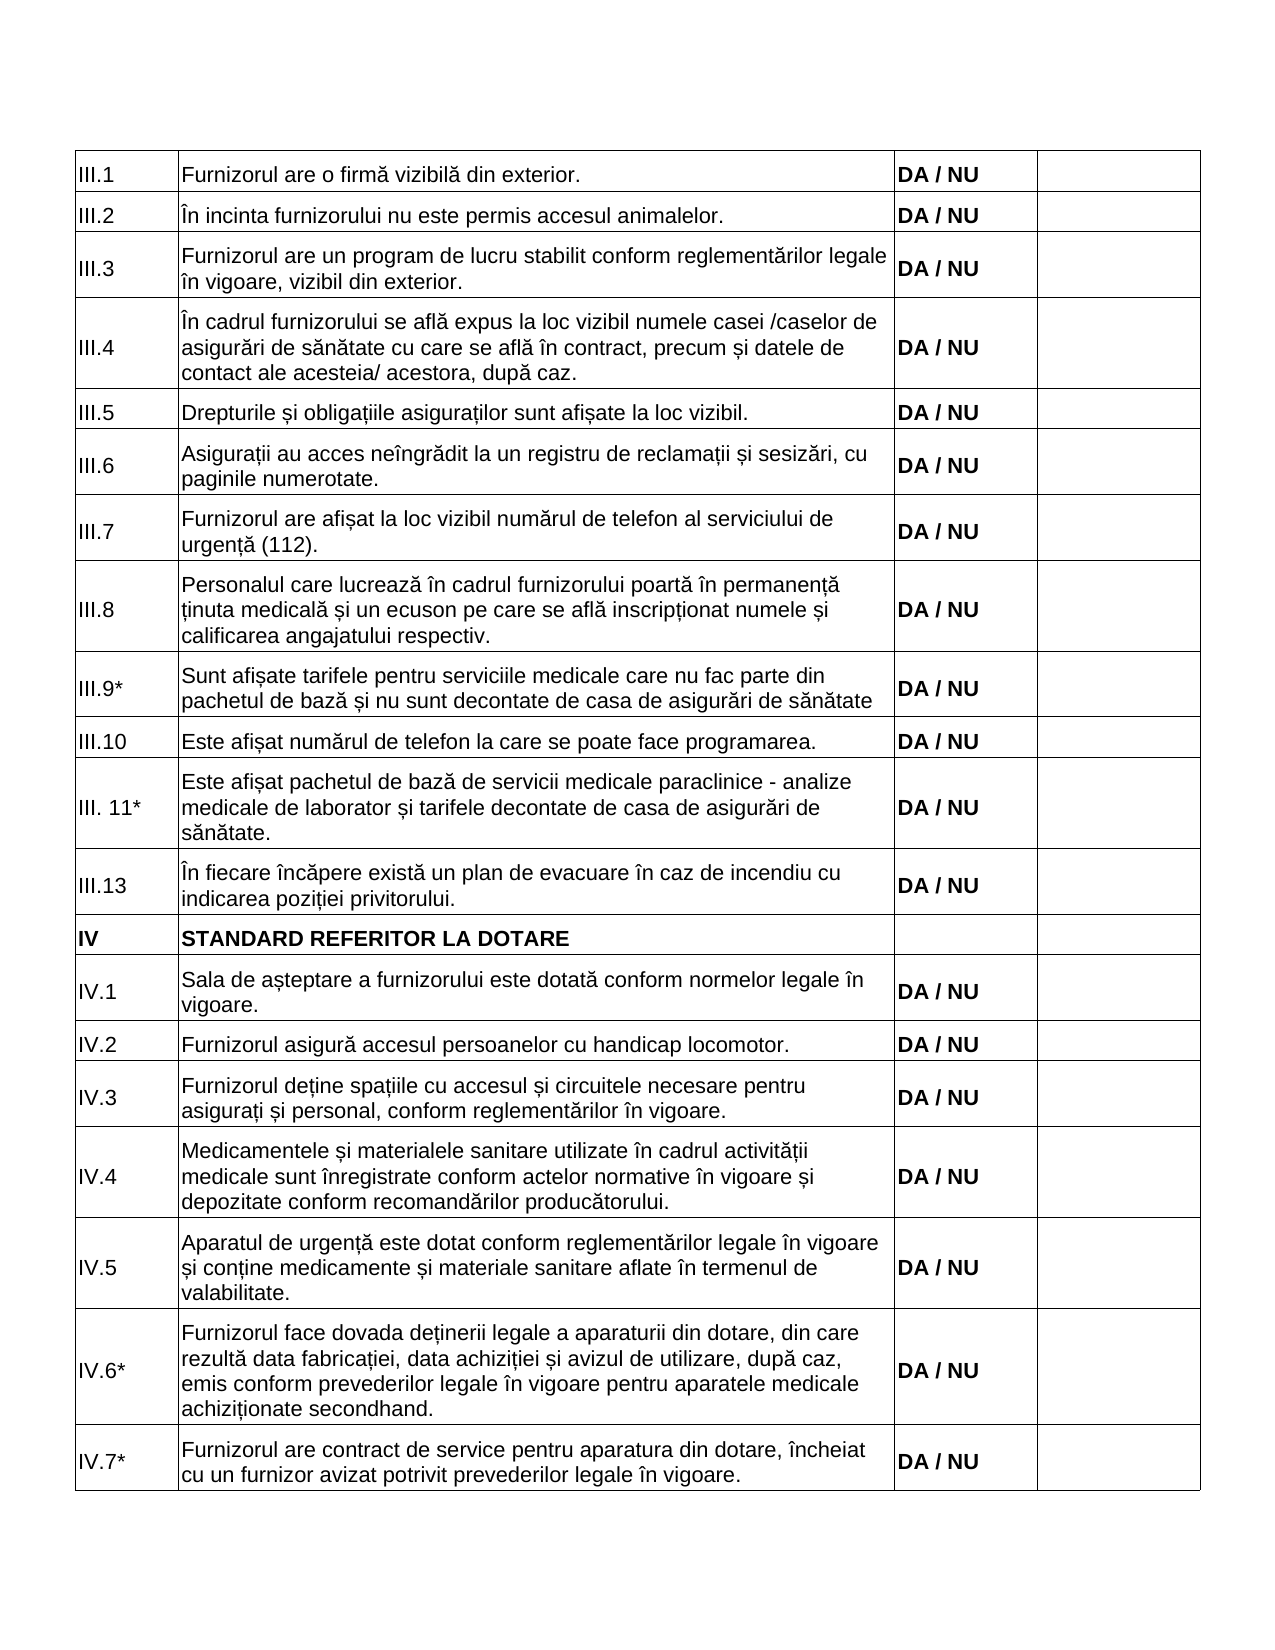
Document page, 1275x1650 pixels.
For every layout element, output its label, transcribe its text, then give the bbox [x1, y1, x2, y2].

table_cell IV.2 [76, 1021, 178, 1060]
table_cell DA / NU [895, 389, 1037, 428]
table_cell DA / NU [895, 1425, 1037, 1490]
table_cell Furnizorul are un program de lucru stabilit conform reglementărilor legale în vigoare, vizibil din exterior. [179, 232, 894, 297]
table_cell DA / NU [895, 955, 1037, 1020]
table_cell DA / NU [895, 758, 1037, 848]
table_cell DA / NU [895, 151, 1037, 191]
table_cell Furnizorul are o firmă vizibilă din exterior. [179, 151, 894, 191]
table_cell IV.6* [76, 1309, 178, 1424]
table_cell DA / NU [895, 1127, 1037, 1217]
table_cell [1038, 1127, 1200, 1217]
table_cell III.4 [76, 298, 178, 388]
table_cell În fiecare încăpere există un plan de evacuare în caz de incendiu cu indicarea poziției privitorului. [179, 849, 894, 913]
table_cell DA / NU [895, 1309, 1037, 1424]
table_cell [1038, 1309, 1200, 1424]
table_cell [1038, 849, 1200, 913]
table_cell Furnizorul deține spațiile cu accesul și circuitele necesare pentru asigurați și personal, conform reglementărilor în vigoare. [179, 1061, 894, 1126]
table_cell În cadrul furnizorului se află expus la loc vizibil numele casei /caselor de asigurări de sănătate cu care se află în contract, precum și datele de contact ale acesteia/ acestora, după caz. [179, 298, 894, 388]
table_cell STANDARD REFERITOR LA DOTARE [179, 915, 894, 954]
table_cell DA / NU [895, 717, 1037, 757]
table_cell IV.3 [76, 1061, 178, 1126]
table_cell [1038, 429, 1200, 494]
table_cell [1038, 561, 1200, 651]
table_cell DA / NU [895, 192, 1037, 231]
table_cell DA / NU [895, 1021, 1037, 1060]
table_cell [1038, 232, 1200, 297]
table_cell III.5 [76, 389, 178, 428]
table_cell DA / NU [895, 1218, 1037, 1308]
table_cell Drepturile și obligațiile asiguraților sunt afișate la loc vizibil. [179, 389, 894, 428]
table_cell Sunt afișate tarifele pentru serviciile medicale care nu fac parte din pachetul de bază și nu sunt decontate de casa de asigurări de sănătate [179, 652, 894, 716]
table_cell IV.7* [76, 1425, 178, 1490]
table_cell III.10 [76, 717, 178, 757]
table_cell III.13 [76, 849, 178, 913]
table_cell Furnizorul face dovada deținerii legale a aparaturii din dotare, din care rezultă data fabricației, data achiziției și avizul de utilizare, după caz, emis conform prevederilor legale în vigoare pentru aparatele medicale achiziționate secondhand. [179, 1309, 894, 1424]
table_cell [1038, 298, 1200, 388]
table_cell III.6 [76, 429, 178, 494]
table_cell DA / NU [895, 1061, 1037, 1126]
table_cell III.2 [76, 192, 178, 231]
table_cell [1038, 1061, 1200, 1126]
table_cell Medicamentele și materialele sanitare utilizate în cadrul activității medicale sunt înregistrate conform actelor normative în vigoare și depozitate conform recomandărilor producătorului. [179, 1127, 894, 1217]
table_cell III.3 [76, 232, 178, 297]
table_cell [1038, 192, 1200, 231]
table_cell [1038, 652, 1200, 716]
table_cell Personalul care lucrează în cadrul furnizorului poartă în permanență ținuta medicală și un ecuson pe care se află inscripționat numele și calificarea angajatului respectiv. [179, 561, 894, 651]
table_cell Furnizorul are contract de service pentru aparatura din dotare, încheiat cu un furnizor avizat potrivit prevederilor legale în vigoare. [179, 1425, 894, 1490]
table_cell IV.4 [76, 1127, 178, 1217]
table_cell DA / NU [895, 652, 1037, 716]
table_cell III. 11* [76, 758, 178, 848]
table_cell III.8 [76, 561, 178, 651]
table_cell DA / NU [895, 561, 1037, 651]
table_cell [895, 915, 1037, 954]
table_cell [1038, 151, 1200, 191]
table_cell DA / NU [895, 495, 1037, 560]
table_cell [1038, 717, 1200, 757]
table_cell Este afișat pachetul de bază de servicii medicale paraclinice - analize medicale de laborator și tarifele decontate de casa de asigurări de sănătate. [179, 758, 894, 848]
table_cell III.9* [76, 652, 178, 716]
table_cell [1038, 1425, 1200, 1490]
table_cell [1038, 915, 1200, 954]
table_cell DA / NU [895, 298, 1037, 388]
table_cell Sala de așteptare a furnizorului este dotată conform normelor legale în vigoare. [179, 955, 894, 1020]
table_cell [1038, 758, 1200, 848]
table_cell [1038, 1218, 1200, 1308]
table_cell Asigurații au acces neîngrădit la un registru de reclamații și sesizări, cu paginile numerotate. [179, 429, 894, 494]
table_cell [1038, 955, 1200, 1020]
table_cell Aparatul de urgență este dotat conform reglementărilor legale în vigoare și conține medicamente și materiale sanitare aflate în termenul de valabilitate. [179, 1218, 894, 1308]
table_cell Furnizorul asigură accesul persoanelor cu handicap locomotor. [179, 1021, 894, 1060]
table_cell IV.5 [76, 1218, 178, 1308]
table_cell [1038, 495, 1200, 560]
table_cell DA / NU [895, 429, 1037, 494]
table_cell [1038, 1021, 1200, 1060]
table_cell Furnizorul are afișat la loc vizibil numărul de telefon al serviciului de urgență (112). [179, 495, 894, 560]
table_cell În incinta furnizorului nu este permis accesul animalelor. [179, 192, 894, 231]
table_cell [1038, 389, 1200, 428]
table_cell III.1 [76, 151, 178, 191]
table_cell III.7 [76, 495, 178, 560]
table_cell Este afișat numărul de telefon la care se poate face programarea. [179, 717, 894, 757]
table_cell DA / NU [895, 849, 1037, 913]
table_cell DA / NU [895, 232, 1037, 297]
table_cell IV.1 [76, 955, 178, 1020]
table_cell IV [76, 915, 178, 954]
